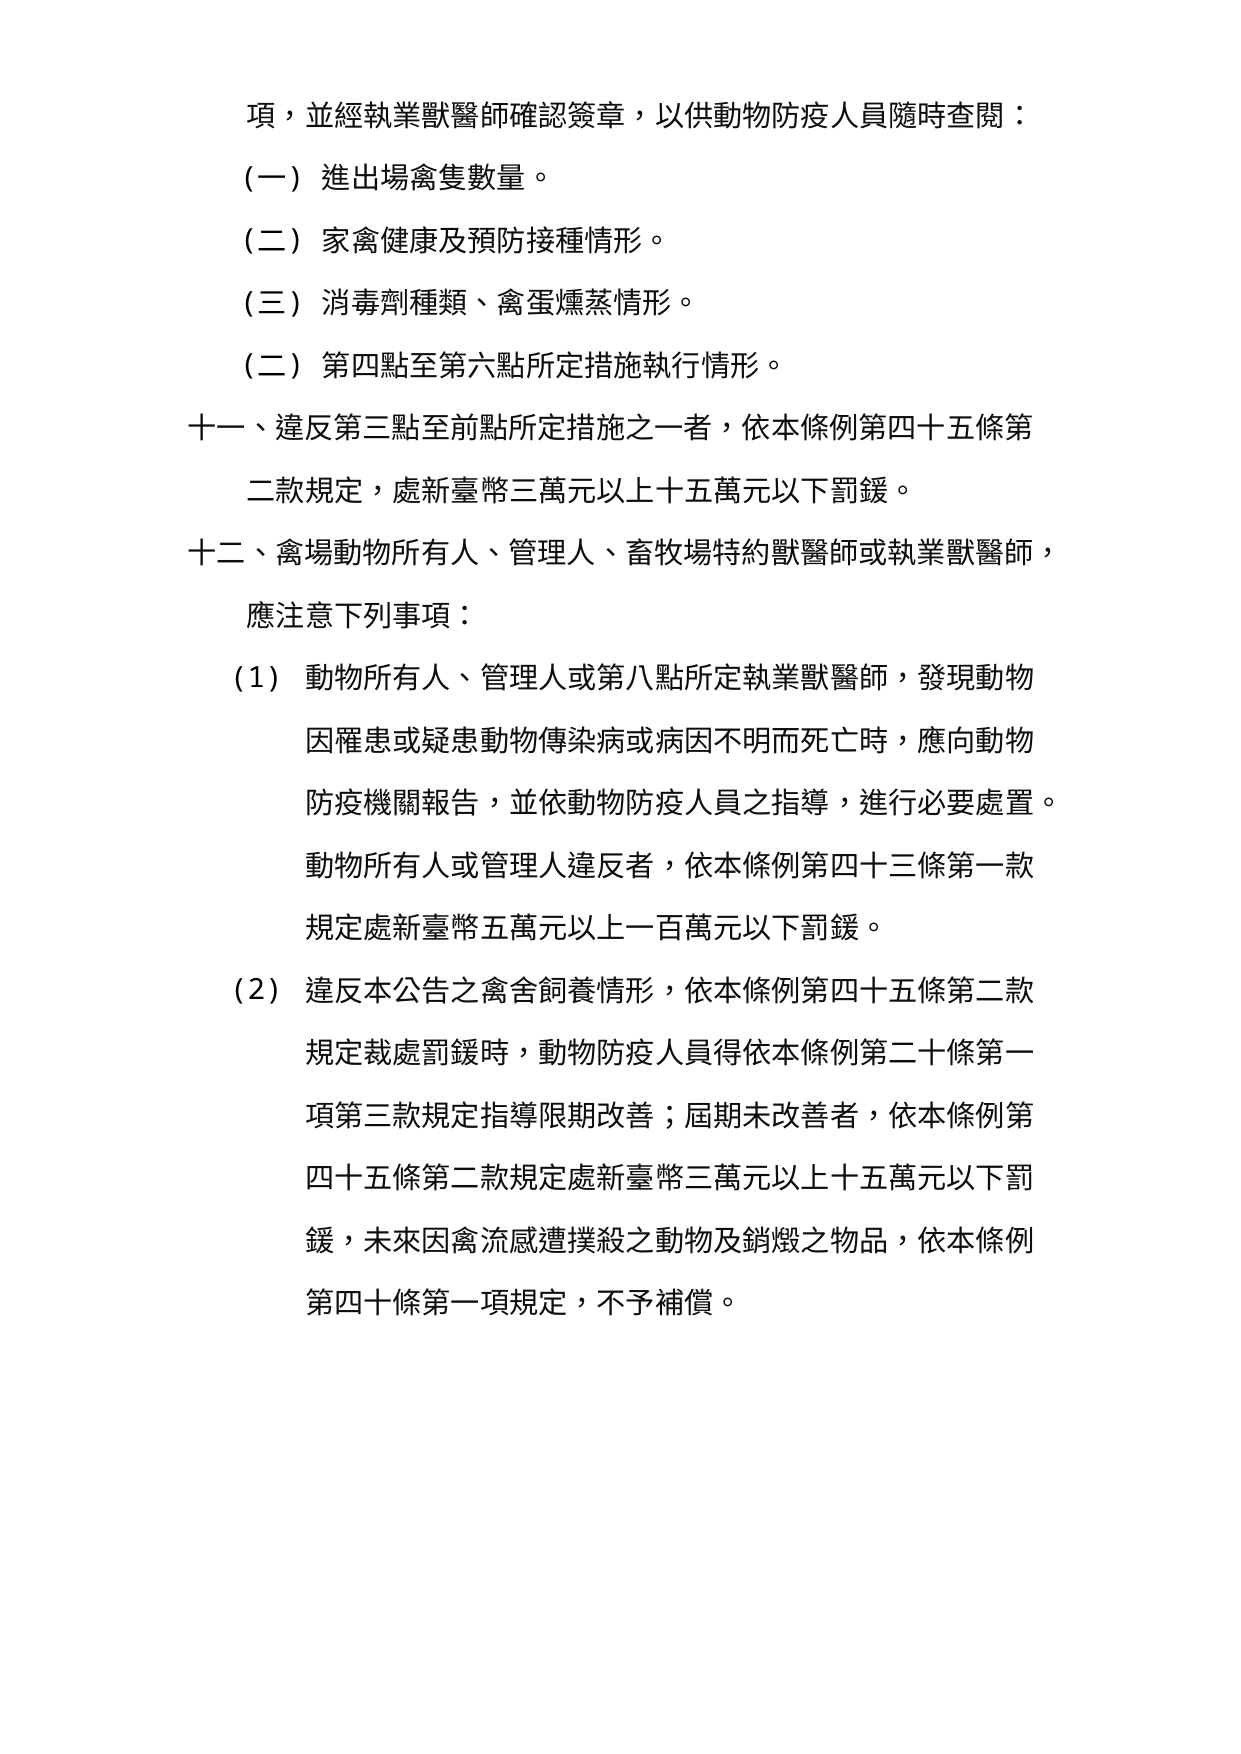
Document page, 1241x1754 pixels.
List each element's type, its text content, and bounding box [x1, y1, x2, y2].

text 十二、禽場動物所有人、管理人、畜牧場特約獸醫師或執業獸醫師，應注意下列事項： [187, 509, 1053, 634]
text (二) 第四點至第六點所定措施執行情形。 [187, 322, 1053, 384]
list 違反本公告之禽舍飼養情形，依本條例第四十五條第二款規定裁處罰鍰時，動物防疫人員得依本條例第二十條第一項第三款規定指導限期改善；屆期未改善者，依本條例第四十五條第二款規定處新臺幣三萬元以上十五萬元以下罰鍰，未來因禽流感遭撲殺之動物及銷燬之物品，依本條例第四十條第一項規定，不予補償。 [230, 947, 1053, 1322]
text (二) 家禽健康及預防接種情形。 [187, 197, 1053, 259]
text (一) 進出場禽隻數量。 [187, 134, 1053, 197]
text 項，並經執業獸醫師確認簽章，以供動物防疫人員隨時查閱： [187, 72, 1053, 134]
text (三) 消毒劑種類、禽蛋燻蒸情形。 [187, 259, 1053, 322]
text 十一、違反第三點至前點所定措施之一者，依本條例第四十五條第二款規定，處新臺幣三萬元以上十五萬元以下罰鍰。 [187, 384, 1053, 509]
list 動物所有人、管理人或第八點所定執業獸醫師，發現動物因罹患或疑患動物傳染病或病因不明而死亡時，應向動物防疫機關報告，並依動物防疫人員之指導，進行必要處置。動物所有人或管理人違反者，依本條例第四十三條第一款規定處新臺幣五萬元以上一百萬元以下罰鍰。 [230, 634, 1053, 947]
